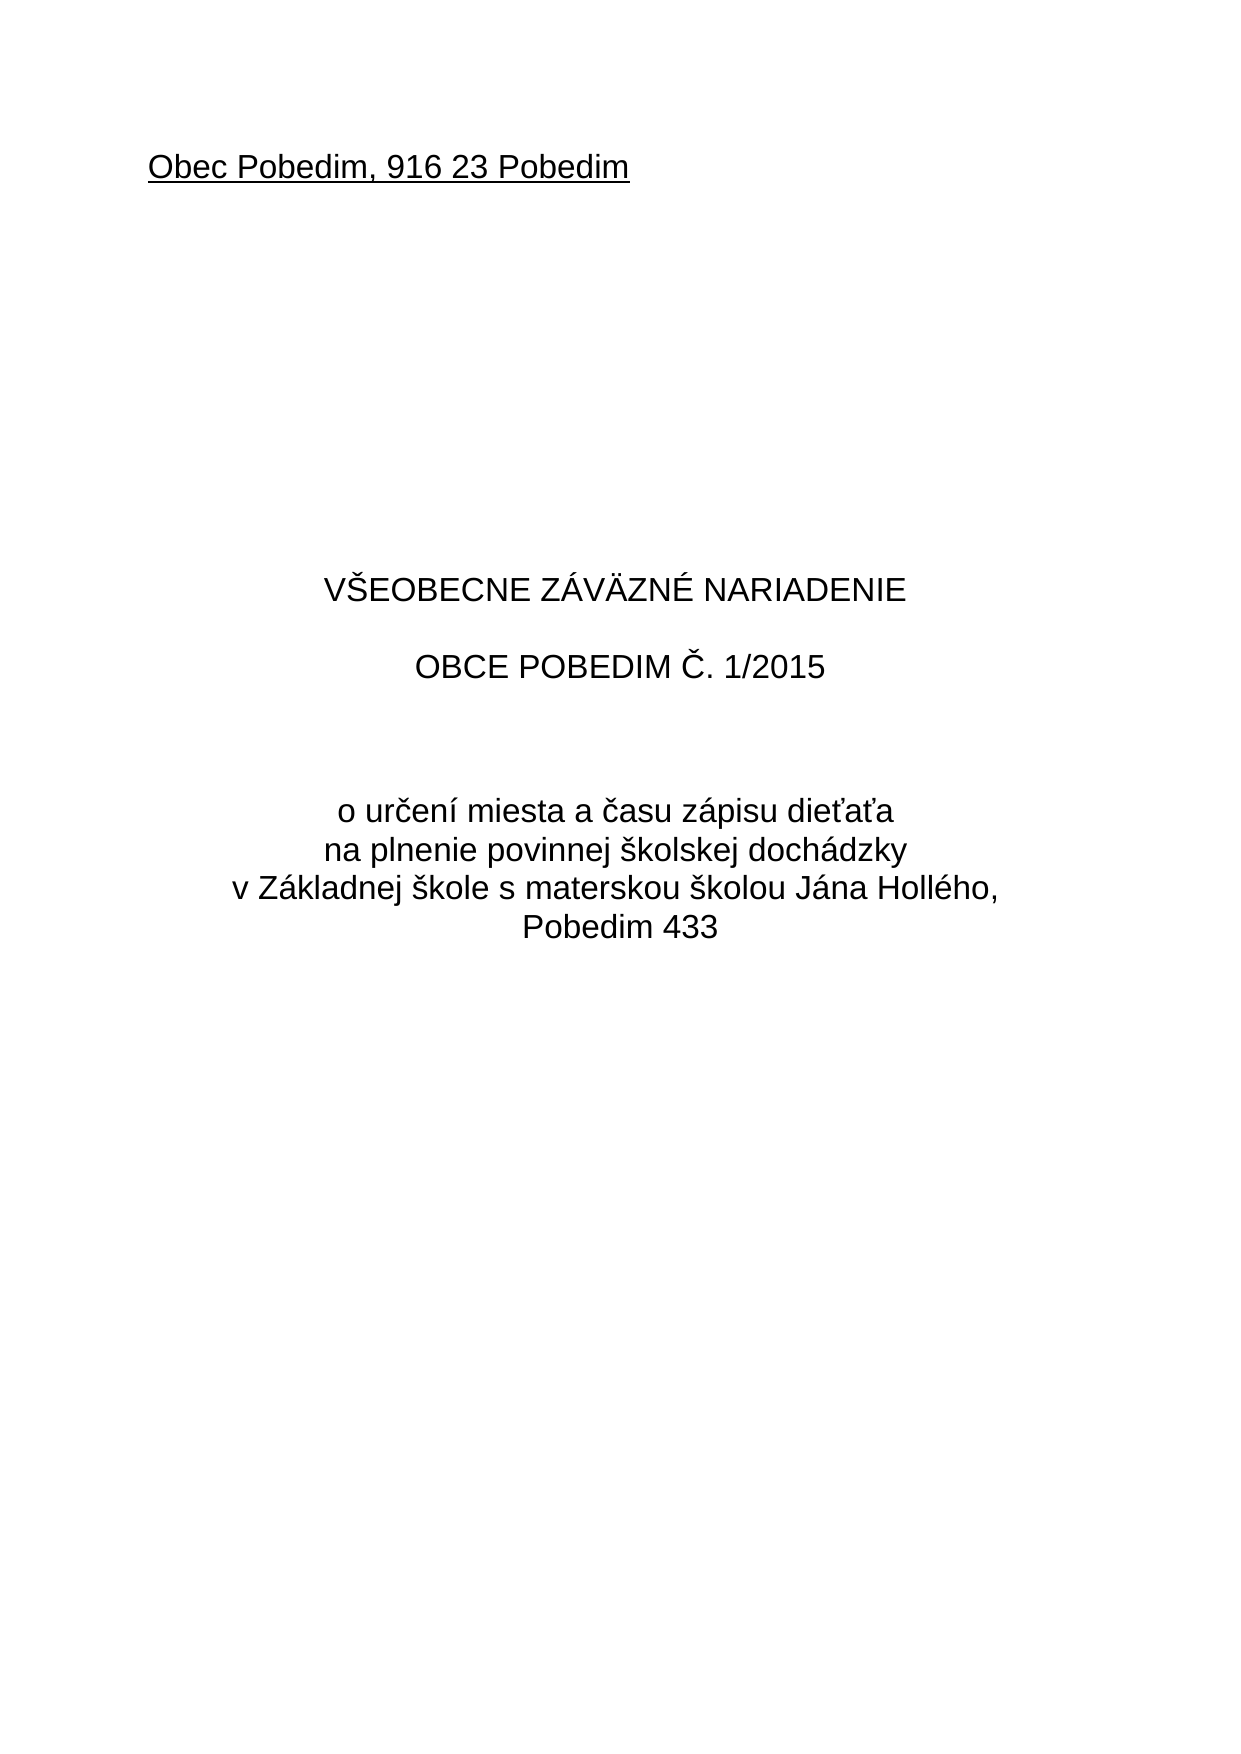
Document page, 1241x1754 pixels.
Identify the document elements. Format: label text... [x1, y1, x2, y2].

text Obec Pobedim, 916 23 Pobedim [148, 148, 1093, 186]
text VŠEOBECNE ZÁVÄZNÉ NARIADENIE [148, 570, 1093, 609]
text OBCE POBEDIM Č. 1/2015 [148, 647, 1093, 686]
text v Základnej škole s materskou školou Jána Hollého, [148, 868, 1093, 907]
text Pobedim 433 [148, 907, 1093, 945]
text na plnenie povinnej školskej dochádzky [148, 830, 1093, 868]
text o určení miesta a času zápisu dieťaťa [148, 791, 1093, 830]
